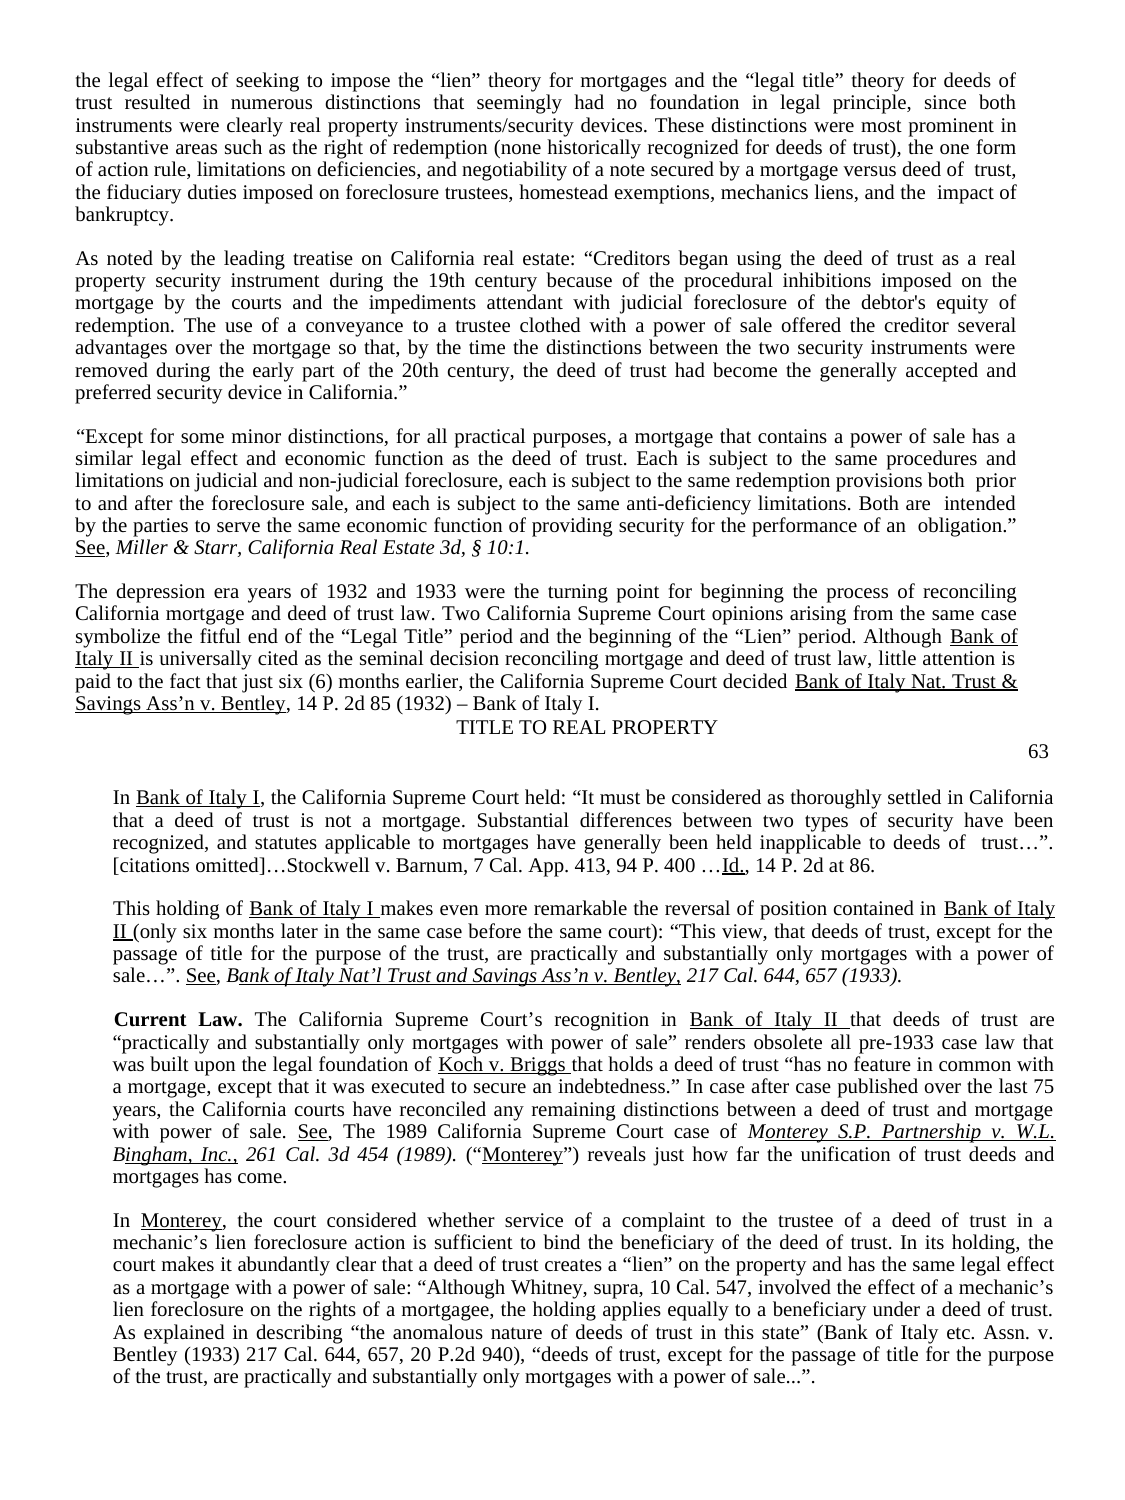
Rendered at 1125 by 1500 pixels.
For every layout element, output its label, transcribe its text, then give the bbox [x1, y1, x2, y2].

text 63 [73, 739, 1049, 763]
text Current Law. The California Supreme Court’s recognition in Bank of Italy II that deeds of trust are “practically and substantially only mortgages with power of sale” renders obsolete all pre-1933 case law that was built upon the legal foundation of Koch v. Briggs that holds a deed of trust “has no feature in common with a mortgage, except that it was executed to secure an indebtedness.” In case after case published over the last 75 years, the California courts have reconciled any remaining distinctions between a deed of trust and mortgage with power of sale. See, The 1989 California Supreme Court case of Monterey S.P. Partnership v. W.L. Bingham, Inc., 261 Cal. 3d 454 (1989). (“Monterey”) reveals just how far the unification of trust deeds and mortgages has come. [112, 1009, 1055, 1188]
text “Except for some minor distinctions, for all practical purposes, a mortgage that contains a power of sale has a similar legal effect and economic function as the deed of trust. Each is subject to the same procedures and limitations on judicial and non-judicial foreclosure, each is subject to the same redemption provisions both prior to and after the foreclosure sale, and each is subject to the same anti-deficiency limitations. Both are intended by the parties to serve the same economic function of providing security for the performance of an obligation.” See, Miller & Starr, California Real Estate 3d, § 10:1. [75, 425, 1018, 559]
text The depression era years of 1932 and 1933 were the turning point for beginning the process of reconciling California mortgage and deed of trust law. Two California Supreme Court opinions arising from the same case symbolize the fitful end of the “Legal Title” period and the beginning of the “Lien” period. Although Bank of Italy II is universally cited as the seminal decision reconciling mortgage and deed of trust law, little attention is paid to the fact that just six (6) months earlier, the California Supreme Court decided Bank of Italy Nat. Trust & Savings Ass’n v. Bentley, 14 P. 2d 85 (1932) – Bank of Italy I. [75, 581, 1018, 715]
text In Monterey, the court considered whether service of a complaint to the trustee of a deed of trust in a mechanic’s lien foreclosure action is sufficient to bind the beneficiary of the deed of trust. In its holding, the court makes it abundantly clear that a deed of trust creates a “lien” on the property and has the same legal effect as a mortgage with a power of sale: “Although Whitney, supra, 10 Cal. 547, involved the effect of a mechanic’s lien foreclosure on the rights of a mortgagee, the holding applies equally to a beneficiary under a deed of trust. As explained in describing “the anomalous nature of deeds of trust in this state” (Bank of Italy etc. Assn. v. Bentley (1933) 217 Cal. 644, 657, 20 P.2d 940), “deeds of trust, except for the passage of title for the purpose of the trust, are practically and substantially only mortgages with a power of sale...”. [113, 1209, 1056, 1388]
text This holding of Bank of Italy I makes even more remarkable the reversal of position contained in Bank of Italy II (only six months later in the same case before the same court): “This view, that deeds of trust, except for the passage of title for the purpose of the trust, are practically and substantially only mortgages with a power of sale…”. See, Bank of Italy Nat’l Trust and Savings Ass’n v. Bentley, 217 Cal. 644, 657 (1933). [113, 898, 1056, 987]
text As noted by the leading treatise on California real estate: “Creditors began using the deed of trust as a real property security instrument during the 19th century because of the procedural inhibitions imposed on the mortgage by the courts and the impediments attendant with judicial foreclosure of the debtor's equity of redemption. The use of a conveyance to a trustee clothed with a power of sale offered the creditor several advantages over the mortgage so that, by the time the distinctions between the two security instruments were removed during the early part of the 20th century, the deed of trust had become the generally accepted and preferred security device in California.” [75, 247, 1018, 404]
text the legal effect of seeking to impose the “lien” theory for mortgages and the “legal title” theory for deeds of trust resulted in numerous distinctions that seemingly had no foundation in legal principle, since both instruments were clearly real property instruments/security devices. These distinctions were most prominent in substantive areas such as the right of redemption (none historically recognized for deeds of trust), the one form of action rule, limitations on deficiencies, and negotiability of a note secured by a mortgage versus deed of trust, the fiduciary duties imposed on foreclosure trustees, homestead exemptions, mechanics liens, and the impact of bankruptcy. [75, 69, 1018, 226]
text TITLE TO REAL PROPERTY [73, 715, 718, 739]
text In Bank of Italy I, the California Supreme Court held: “It must be considered as thoroughly settled in California that a deed of trust is not a mortgage. Substantial differences between two types of security have been recognized, and statutes applicable to mortgages have generally been held inapplicable to deeds of trust…”.[citations omitted]…Stockwell v. Barnum, 7 Cal. App. 413, 94 P. 400 …Id., 14 P. 2d at 86. [112, 787, 1056, 877]
